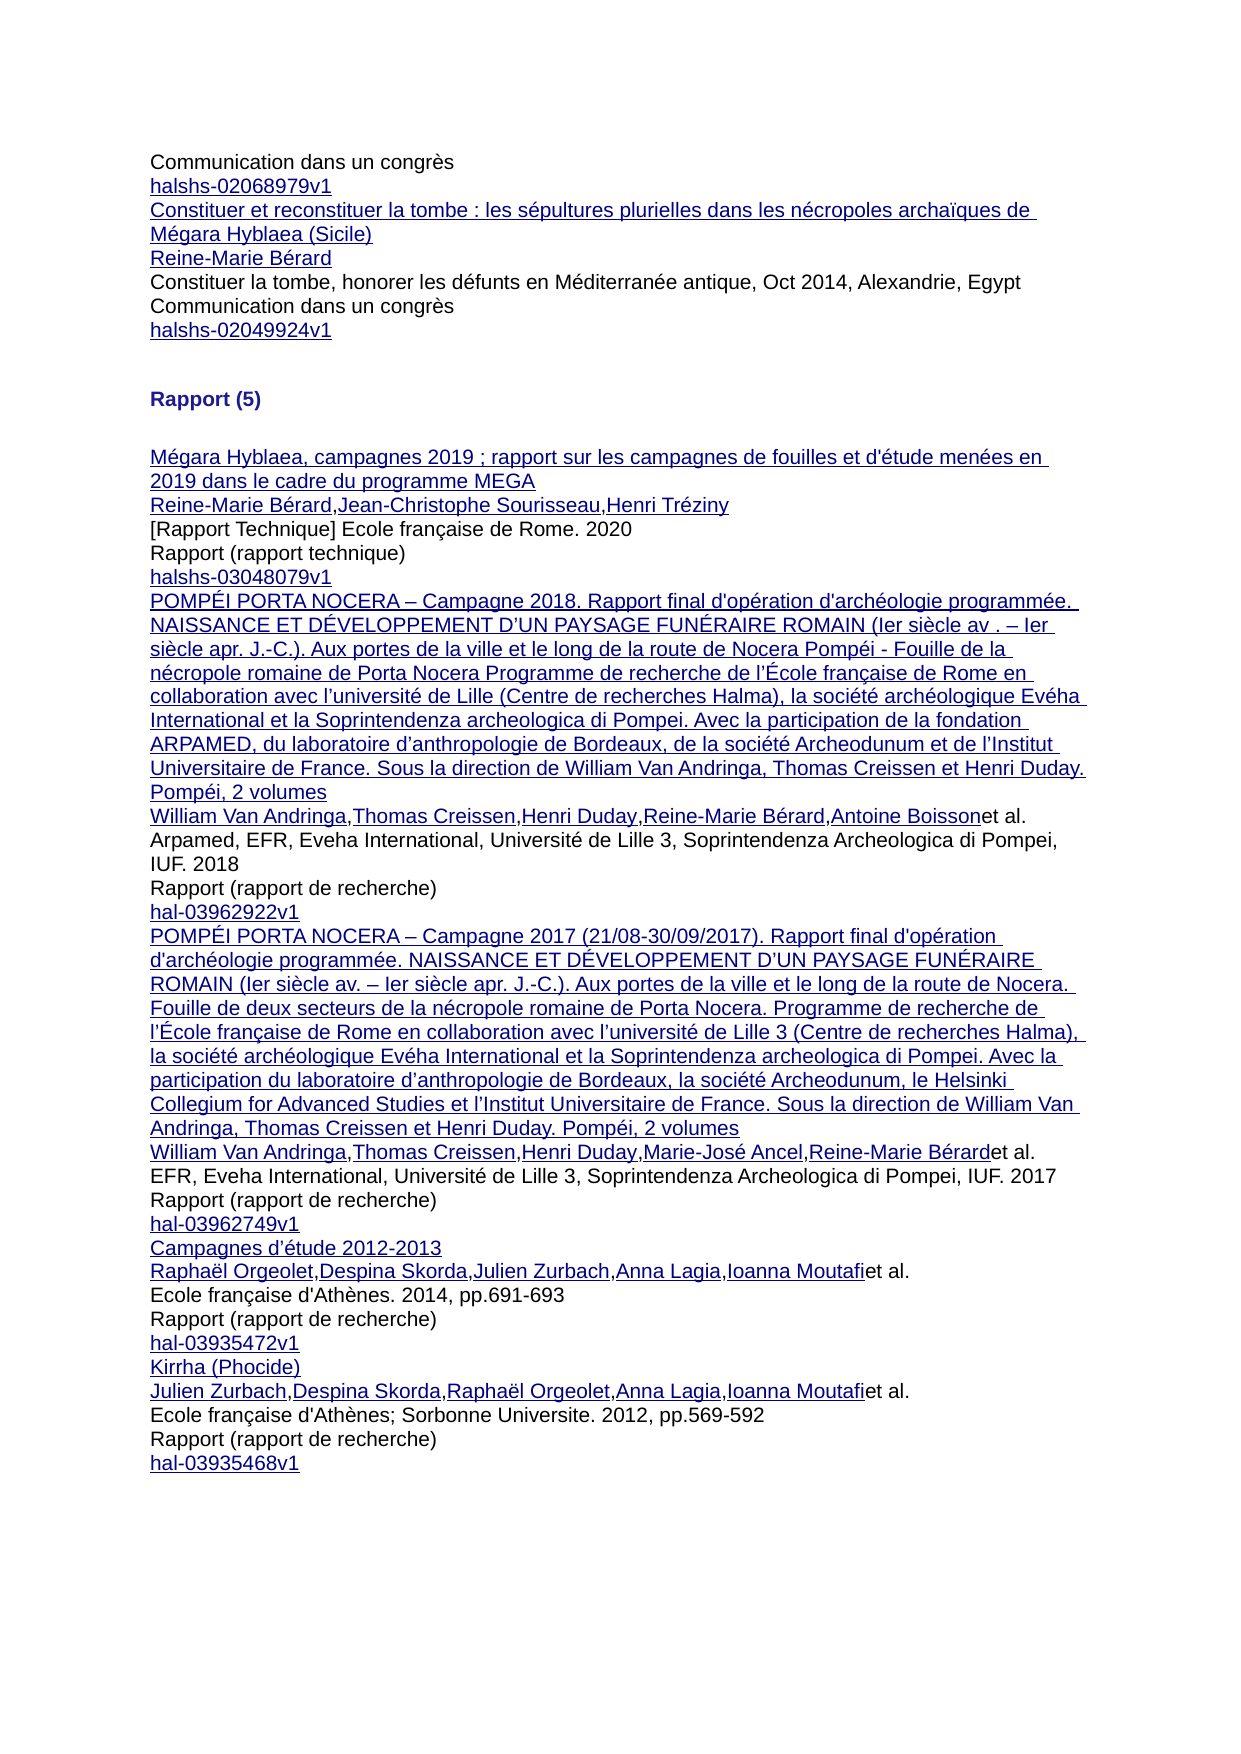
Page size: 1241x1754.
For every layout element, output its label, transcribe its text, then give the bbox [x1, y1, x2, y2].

table_cell POMPÉI PORTA NOCERA – Campagne 2018. Rapport final d'opération d'archéologie programmée. NAISSANCE ET DÉVELOPPEMENT D’UN PAYSAGE FUNÉRAIRE ROMAIN (Ier siècle av . – Ier siècle apr. J.-C.). Aux portes de la ville et le long de la route de Nocera Pompéi - Fouille de la nécropole romaine de Porta Nocera Programme de recherche de l’École française de Rome en collaboration avec l’université de Lille (Centre de recherches Halma), la société archéologique Evéha International et la Soprintendenza archeologica di Pompei. Avec la participation de la fondation ARPAMED, du laboratoire d’anthropologie de Bordeaux, de la société Archeodunum et de l’Institut Universitaire de France. Sous la direction de William Van Andringa, Thomas Creissen et Henri Duday. Pompéi, 2 volumes William Van Andringa,Thomas Creissen,Henri Duday,Reine-Marie Bérard,Antoine Boissonet al. Arpamed, EFR, Eveha International, Université de Lille 3, Soprintendenza Archeologica di Pompei, IUF. 2018 Rapport (rapport de recherche) hal-03962922v1 [150, 589, 1090, 924]
table_cell Campagnes d’étude 2012-2013 Raphaël Orgeolet,Despina Skorda,Julien Zurbach,Anna Lagia,Ioanna Moutafiet al. Ecole française d'Athènes. 2014, pp.691-693 Rapport (rapport de recherche) hal-03935472v1 [150, 1235, 1090, 1355]
subtitle Rapport (5) [150, 386, 1090, 410]
table_cell Constituer et reconstituer la tombe : les sépultures plurielles dans les nécropoles archaïques de Mégara Hyblaea (Sicile) Reine-Marie Bérard Constituer la tombe, honorer les défunts en Méditerranée antique, Oct 2014, Alexandrie, Egypt Communication dans un congrès halshs-02049924v1 [150, 198, 1090, 342]
table_cell POMPÉI PORTA NOCERA – Campagne 2017 (21/08-30/09/2017). Rapport final d'opération d'archéologie programmée. NAISSANCE ET DÉVELOPPEMENT D’UN PAYSAGE FUNÉRAIRE ROMAIN (Ier siècle av. – Ier siècle apr. J.-C.). Aux portes de la ville et le long de la route de Nocera. Fouille de deux secteurs de la nécropole romaine de Porta Nocera. Programme de recherche de l’École française de Rome en collaboration avec l’université de Lille 3 (Centre de recherches Halma), la société archéologique Evéha International et la Soprintendenza archeologica di Pompei. Avec la participation du laboratoire d’anthropologie de Bordeaux, la société Archeodunum, le Helsinki Collegium for Advanced Studies et l’Institut Universitaire de France. Sous la direction de William Van Andringa, Thomas Creissen et Henri Duday. Pompéi, 2 volumes William Van Andringa,Thomas Creissen,Henri Duday,Marie-José Ancel,Reine-Marie Bérardet al. EFR, Eveha International, Université de Lille 3, Soprintendenza Archeologica di Pompei, IUF. 2017 Rapport (rapport de recherche) hal-03962749v1 [150, 924, 1090, 1235]
table_cell Kirrha (Phocide) Julien Zurbach,Despina Skorda,Raphaël Orgeolet,Anna Lagia,Ioanna Moutafiet al. Ecole française d'Athènes; Sorbonne Universite. 2012, pp.569-592 Rapport (rapport de recherche) hal-03935468v1 [150, 1355, 1090, 1475]
table_header Mégara Hyblaea, campagnes 2019 ; rapport sur les campagnes de fouilles et d'étude menées en 2019 dans le cadre du programme MEGA Reine-Marie Bérard,Jean-Christophe Sourisseau,Henri Tréziny [Rapport Technique] Ecole française de Rome. 2020 Rapport (rapport technique) halshs-03048079v1 [150, 445, 1090, 588]
table_cell Greek and Indigenous people: investigations in the cemeteries of Megara Hyblaea Reine-Marie Bérard 7th Conference of Italian Archaeology, Apr 2016, Galway, Ireland Communication dans un congrès halshs-02068979v1 [150, 150, 1090, 198]
